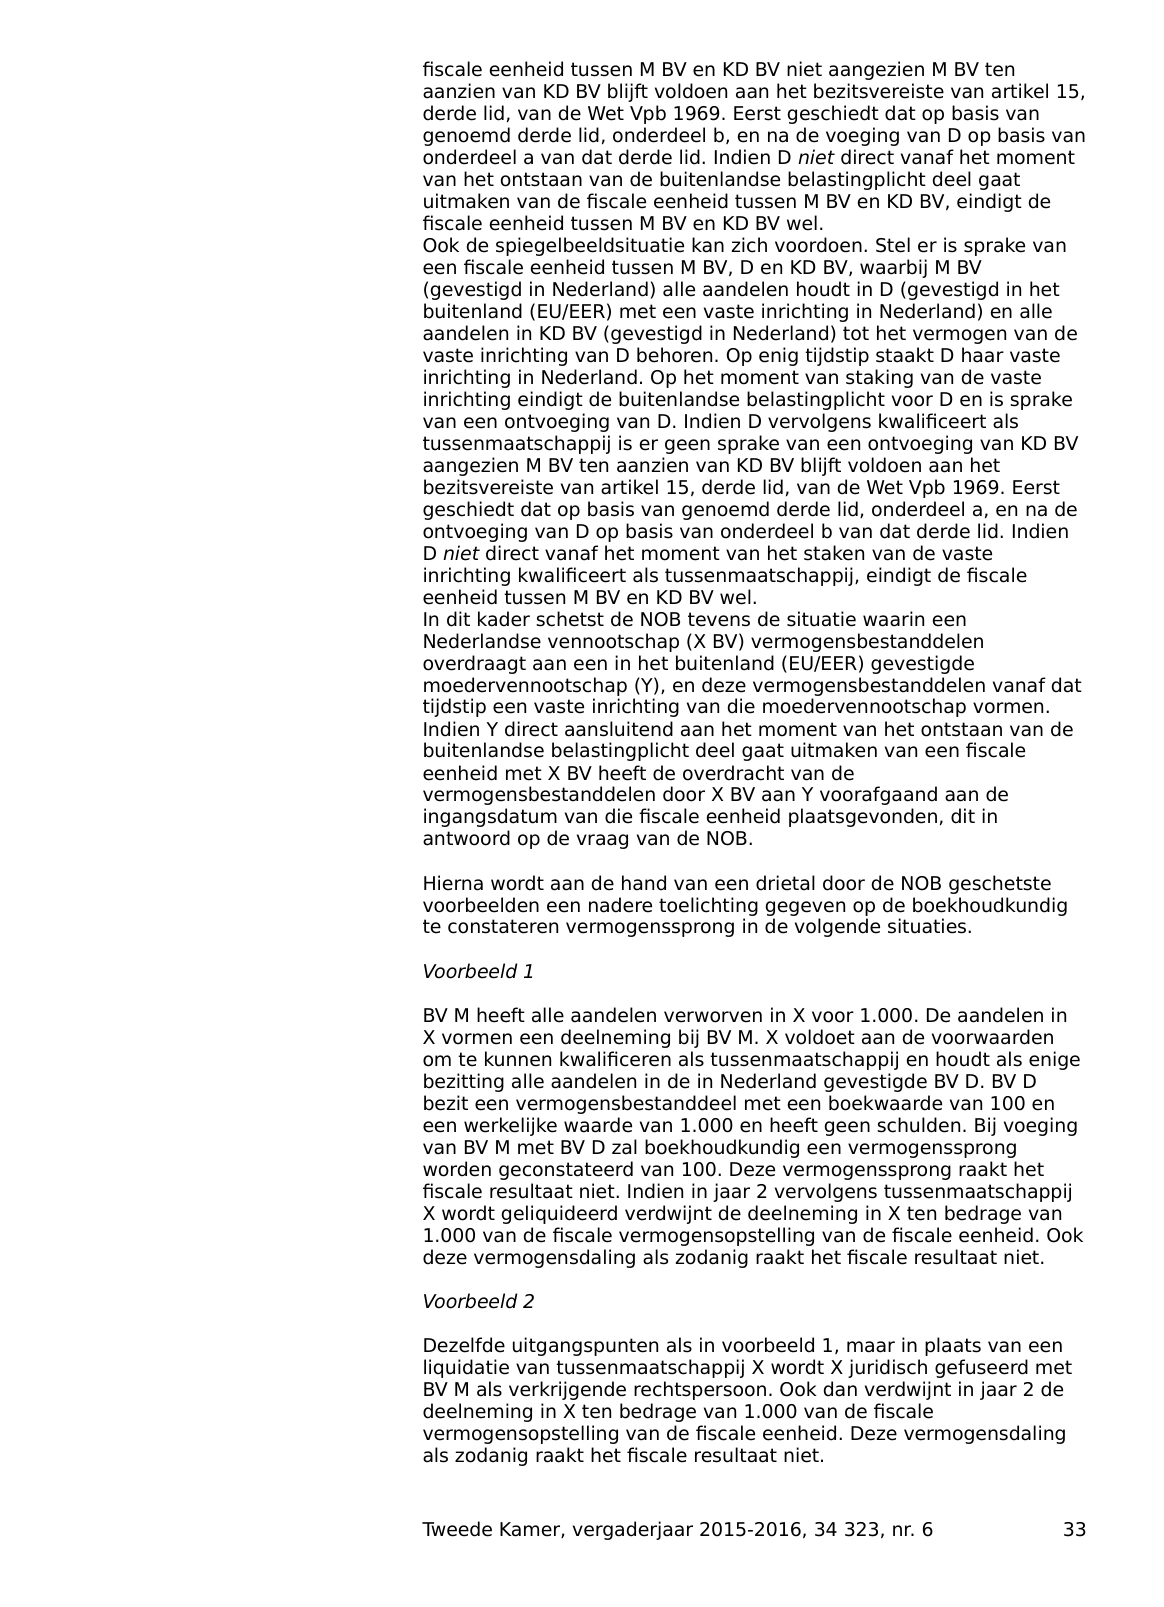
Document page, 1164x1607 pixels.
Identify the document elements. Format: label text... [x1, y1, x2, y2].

subtitle Voorbeeld 1 [422, 961, 1087, 983]
text In dit kader schetst de NOB tevens de situatie waarin een Nederlandse vennootschap (X BV) vermogensbestanddelen overdraagt aan een in het buitenland (EU/EER) gevestigde moedervennootschap (Y), en deze vermogensbestanddelen vanaf dat tijdstip een vaste inrichting van die moedervennootschap vormen. Indien Y direct aansluitend aan het moment van het ontstaan van de buitenlandse belastingplicht deel gaat uitmaken van een fiscale eenheid met X BV heeft de overdracht van de vermogensbestanddelen door X BV aan Y voorafgaand aan de ingangsdatum van die fiscale eenheid plaatsgevonden, dit in antwoord op de vraag van de NOB. [422, 608, 1087, 850]
text Dezelfde uitgangspunten als in voorbeeld 1, maar in plaats van een liquidatie van tussenmaatschappij X wordt X juridisch gefuseerd met BV M als verkrijgende rechtspersoon. Ook dan verdwijnt in jaar 2 de deelneming in X ten bedrage van 1.000 van de fiscale vermogensopstelling van de fiscale eenheid. Deze vermogensdaling als zodanig raakt het fiscale resultaat niet. [422, 1335, 1087, 1467]
subtitle Voorbeeld 2 [422, 1291, 1087, 1313]
text Ook de spiegelbeeldsituatie kan zich voordoen. Stel er is sprake van een fiscale eenheid tussen M BV, D en KD BV, waarbij M BV (gevestigd in Nederland) alle aandelen houdt in D (gevestigd in het buitenland (EU/EER) met een vaste inrichting in Nederland) en alle aandelen in KD BV (gevestigd in Nederland) tot het vermogen van de vaste inrichting van D behoren. Op enig tijdstip staakt D haar vaste inrichting in Nederland. Op het moment van staking van de vaste inrichting eindigt de buitenlandse belastingplicht voor D en is sprake van een ontvoeging van D. Indien D vervolgens kwalificeert als tussenmaatschappij is er geen sprake van een ontvoeging van KD BV aangezien M BV ten aanzien van KD BV blijft voldoen aan het bezitsvereiste van artikel 15, derde lid, van de Wet Vpb 1969. Eerst geschiedt dat op basis van genoemd derde lid, onderdeel a, en na de ontvoeging van D op basis van onderdeel b van dat derde lid. Indien D niet direct vanaf het moment van het staken van de vaste inrichting kwalificeert als tussenmaatschappij, eindigt de fiscale eenheid tussen M BV en KD BV wel. [422, 235, 1087, 608]
text BV M heeft alle aandelen verworven in X voor 1.000. De aandelen in X vormen een deelneming bij BV M. X voldoet aan de voorwaarden om te kunnen kwalificeren als tussenmaatschappij en houdt als enige bezitting alle aandelen in de in Nederland gevestigde BV D. BV D bezit een vermogensbestanddeel met een boekwaarde van 100 en een werkelijke waarde van 1.000 en heeft geen schulden. Bij voeging van BV M met BV D zal boekhoudkundig een vermogenssprong worden geconstateerd van 100. Deze vermogenssprong raakt het fiscale resultaat niet. Indien in jaar 2 vervolgens tussenmaatschappij X wordt geliquideerd verdwijnt de deelneming in X ten bedrage van 1.000 van de fiscale vermogensopstelling van de fiscale eenheid. Ook deze vermogensdaling als zodanig raakt het fiscale resultaat niet. [422, 1005, 1087, 1268]
text fiscale eenheid tussen M BV en KD BV niet aangezien M BV ten aanzien van KD BV blijft voldoen aan het bezitsvereiste van artikel 15, derde lid, van de Wet Vpb 1969. Eerst geschiedt dat op basis van genoemd derde lid, onderdeel b, en na de voeging van D op basis van onderdeel a van dat derde lid. Indien D niet direct vanaf het moment van het ontstaan van de buitenlandse belastingplicht deel gaat uitmaken van de fiscale eenheid tussen M BV en KD BV, eindigt de fiscale eenheid tussen M BV en KD BV wel. [422, 59, 1087, 235]
text Hierna wordt aan de hand van een drietal door de NOB geschetste voorbeelden een nadere toelichting gegeven op de boekhoudkundig te constateren vermogenssprong in de volgende situaties. [422, 872, 1087, 938]
